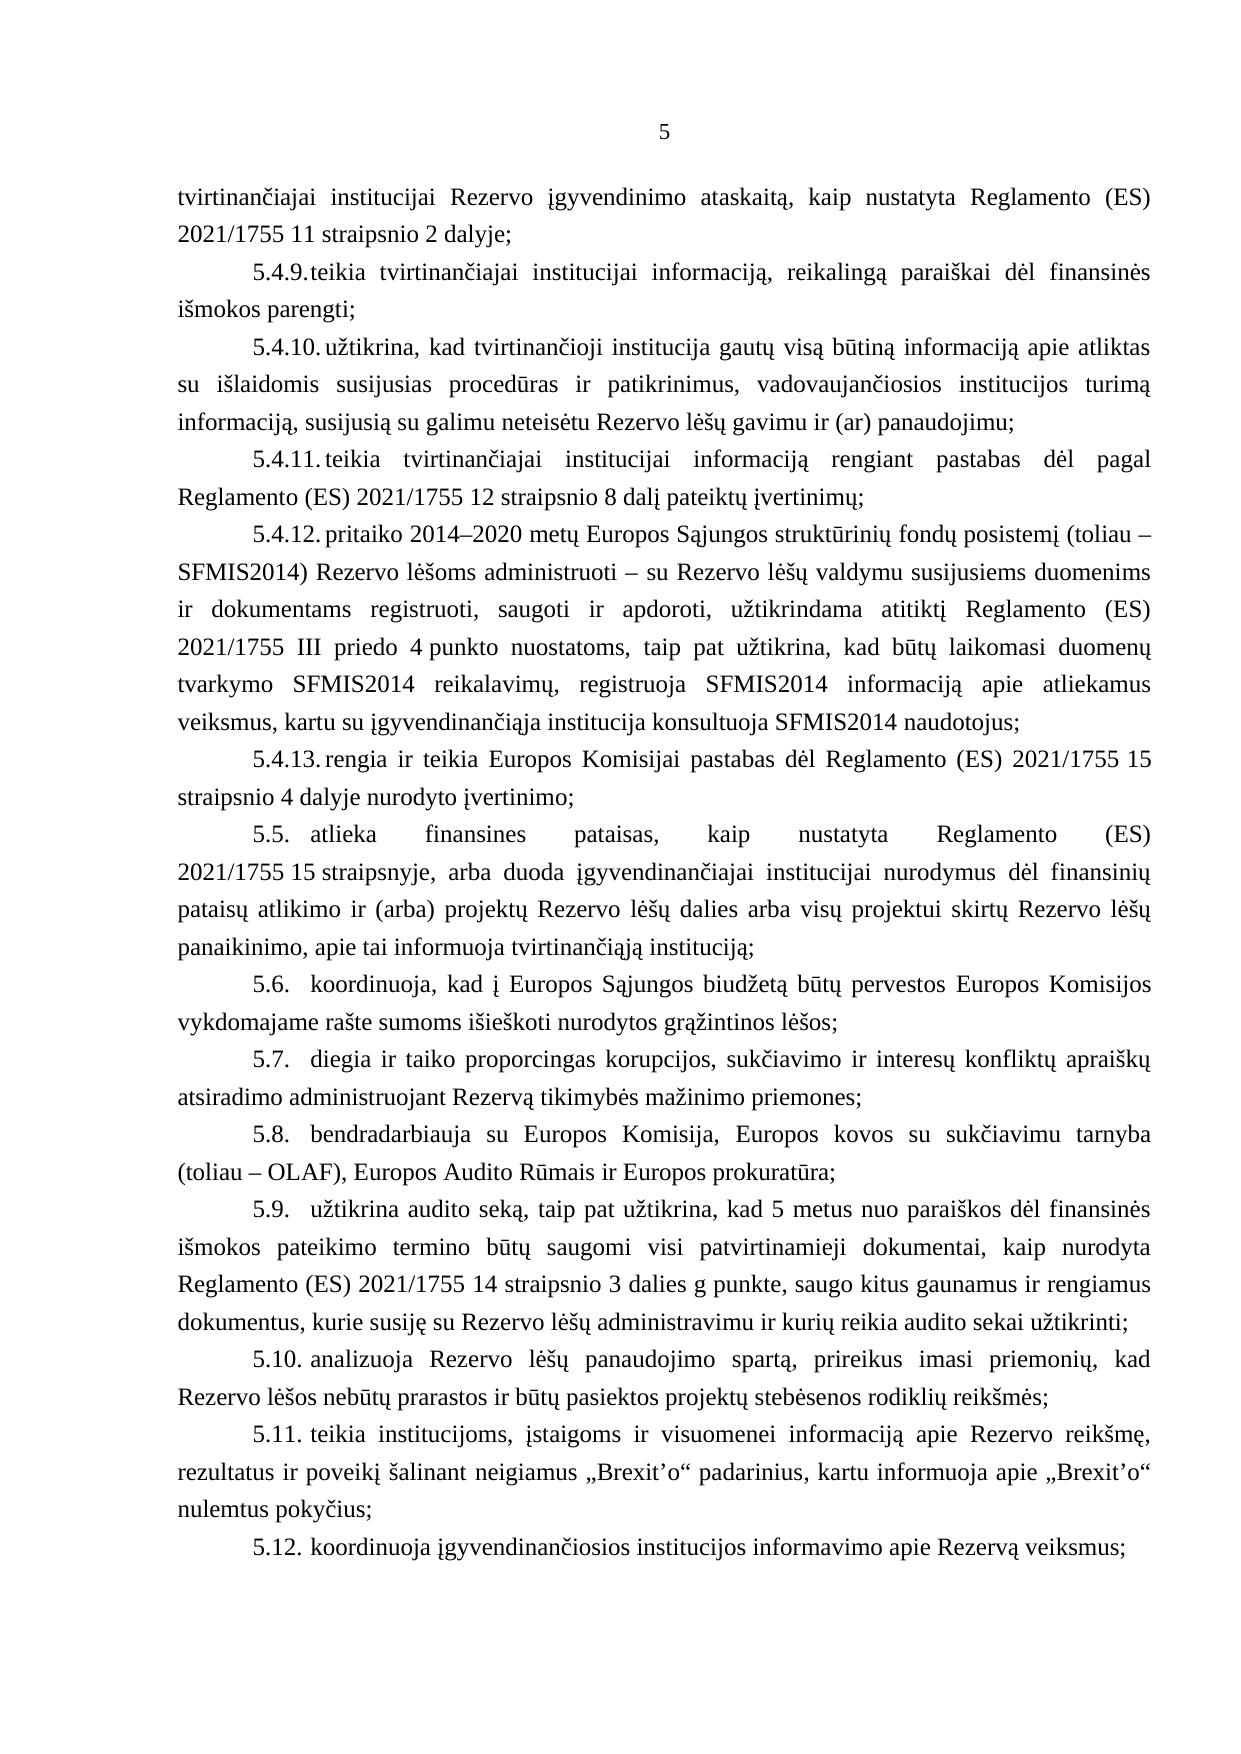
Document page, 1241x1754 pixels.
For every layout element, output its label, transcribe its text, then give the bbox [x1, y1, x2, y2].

text 5.12. koordinuoja įgyvendinančiosios institucijos informavimo apie Rezervą veiksmus; [177, 1523, 1152, 1561]
text 5.4.13. rengia ir teikia Europos Komisijai pastabas dėl Reglamento (ES) 2021/1755 15 straipsnio 4 dalyje nurodyto įvertinimo; [177, 736, 1152, 811]
text 5.11. teikia institucijoms, įstaigoms ir visuomenei informaciją apie Rezervo reikšmę, rezultatus ir poveikį šalinant neigiamus „Brexit’o“ padarinius, kartu informuoja apie „Brexit’o“ nulemtus pokyčius; [177, 1411, 1152, 1523]
text 5.5. atlieka finansines pataisas, kaip nustatyta Reglamento (ES) 2021/1755 15 straipsnyje, arba duoda įgyvendinančiajai institucijai nurodymus dėl finansinių pataisų atlikimo ir (arba) projektų Rezervo lėšų dalies arba visų projektui skirtų Rezervo lėšų panaikinimo, apie tai informuoja tvirtinančiąją instituciją; [177, 811, 1152, 961]
text 5.9. užtikrina audito seką, taip pat užtikrina, kad 5 metus nuo paraiškos dėl finansinės išmokos pateikimo termino būtų saugomi visi patvirtinamieji dokumentai, kaip nurodyta Reglamento (ES) 2021/1755 14 straipsnio 3 dalies g punkte, saugo kitus gaunamus ir rengiamus dokumentus, kurie susiję su Rezervo lėšų administravimu ir kurių reikia audito sekai užtikrinti; [177, 1186, 1152, 1336]
text 5.10. analizuoja Rezervo lėšų panaudojimo spartą, prireikus imasi priemonių, kad Rezervo lėšos nebūtų prarastos ir būtų pasiektos projektų stebėsenos rodiklių reikšmės; [177, 1336, 1152, 1411]
text 5.6. koordinuoja, kad į Europos Sąjungos biudžetą būtų pervestos Europos Komisijos vykdomajame rašte sumoms išieškoti nurodytos grąžintinos lėšos; [177, 961, 1152, 1036]
text tvirtinančiajai institucijai Rezervo įgyvendinimo ataskaitą, kaip nustatyta Reglamento (ES) 2021/1755 11 straipsnio 2 dalyje; [177, 173, 1152, 248]
text 5.7. diegia ir taiko proporcingas korupcijos, sukčiavimo ir interesų konfliktų apraiškų atsiradimo administruojant Rezervą tikimybės mažinimo priemones; [177, 1036, 1152, 1111]
text 5.4.9. teikia tvirtinančiajai institucijai informaciją, reikalingą paraiškai dėl finansinės išmokos parengti; [177, 248, 1152, 323]
text 5.4.10. užtikrina, kad tvirtinančioji institucija gautų visą būtiną informaciją apie atliktas su išlaidomis susijusias procedūras ir patikrinimus, vadovaujančiosios institucijos turimą informaciją, susijusią su galimu neteisėtu Rezervo lėšų gavimu ir (ar) panaudojimu; [177, 323, 1152, 436]
text 5.4.12. pritaiko 2014–2020 metų Europos Sąjungos struktūrinių fondų posistemį (toliau – SFMIS2014) Rezervo lėšoms administruoti – su Rezervo lėšų valdymu susijusiems duomenims ir dokumentams registruoti, saugoti ir apdoroti, užtikrindama atitiktį Reglamento (ES) 2021/1755 III priedo 4 punkto nuostatoms, taip pat užtikrina, kad būtų laikomasi duomenų tvarkymo SFMIS2014 reikalavimų, registruoja SFMIS2014 informaciją apie atliekamus veiksmus, kartu su įgyvendinančiąja institucija konsultuoja SFMIS2014 naudotojus; [177, 511, 1152, 736]
text 5.8. bendradarbiauja su Europos Komisija, Europos kovos su sukčiavimu tarnyba (toliau – OLAF), Europos Audito Rūmais ir Europos prokuratūra; [177, 1111, 1152, 1186]
text 5.4.11. teikia tvirtinančiajai institucijai informaciją rengiant pastabas dėl pagal Reglamento (ES) 2021/1755 12 straipsnio 8 dalį pateiktų įvertinimų; [177, 436, 1152, 511]
